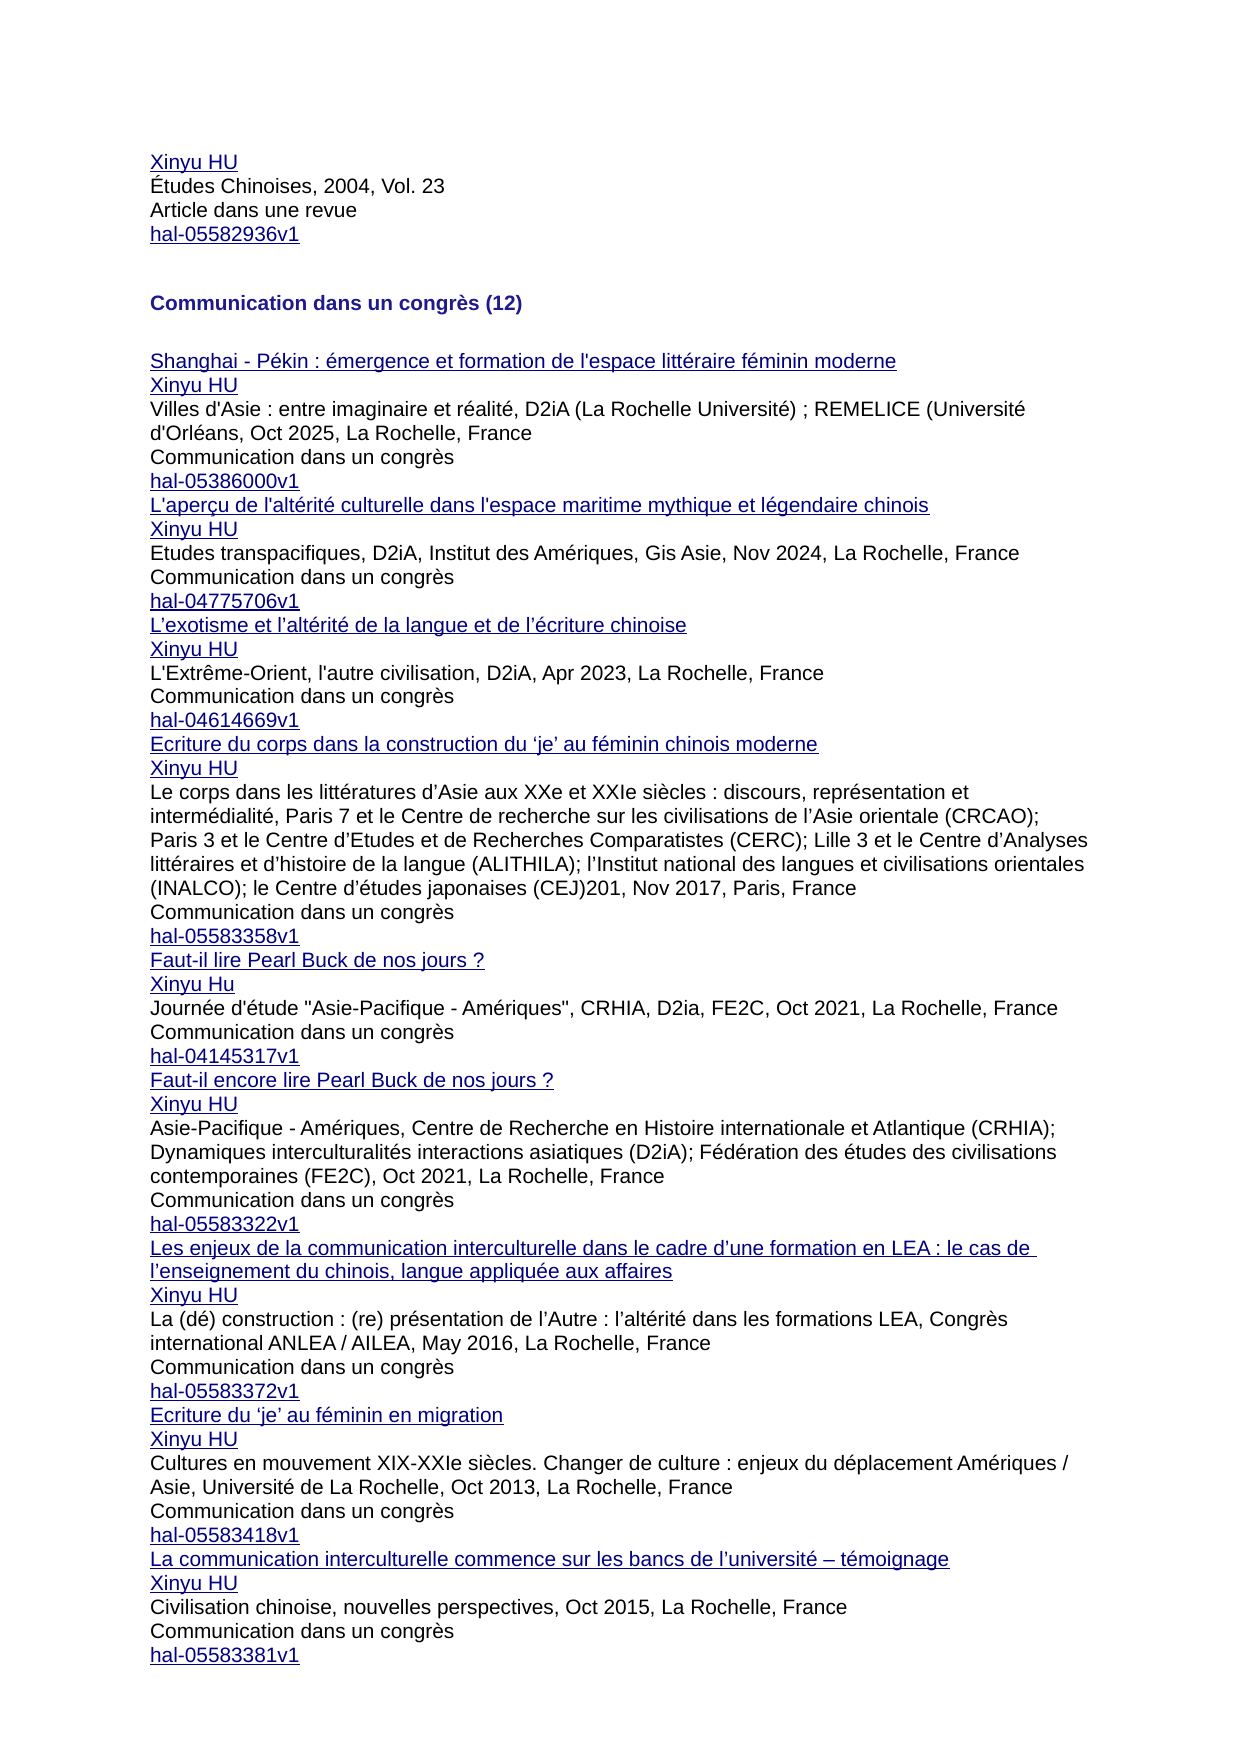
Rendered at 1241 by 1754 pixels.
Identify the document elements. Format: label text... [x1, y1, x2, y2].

subtitle Communication dans un congrès (12) [150, 291, 1090, 314]
table_cell Ecriture du corps dans la construction du ‘je’ au féminin chinois moderne Xinyu HU Le corps dans les littératures d’Asie aux XXe et XXIe siècles : discours, représentation et intermédialité, Paris 7 et le Centre de recherche sur les civilisations de l’Asie orientale (CRCAO); Paris 3 et le Centre d’Etudes et de Recherches Comparatistes (CERC); Lille 3 et le Centre d’Analyses littéraires et d’histoire de la langue (ALITHILA); l’Institut national des langues et civilisations orientales (INALCO); le Centre d’études japonaises (CEJ)201, Nov 2017, Paris, France Communication dans un congrès hal-05583358v1 [150, 732, 1090, 948]
table_cell L'aperçu de l'altérité culturelle dans l'espace maritime mythique et légendaire chinois Xinyu HU Etudes transpacifiques, D2iA, Institut des Amériques, Gis Asie, Nov 2024, La Rochelle, France Communication dans un congrès hal-04775706v1 [150, 493, 1090, 612]
table_cell Ecriture du ‘je’ au féminin en migration Xinyu HU Cultures en mouvement XIX-XXIe siècles. Changer de culture : enjeux du déplacement Amériques / Asie, Université de La Rochelle, Oct 2013, La Rochelle, France Communication dans un congrès hal-05583418v1 [150, 1403, 1090, 1547]
table_cell Xinyu HU Études Chinoises, 2004, Vol. 23 Article dans une revue hal-05582936v1 [150, 150, 1090, 246]
table_cell Faut-il lire Pearl Buck de nos jours ? Xinyu Hu Journée d'étude "Asie-Pacifique - Amériques", CRHIA, D2ia, FE2C, Oct 2021, La Rochelle, France Communication dans un congrès hal-04145317v1 [150, 948, 1090, 1068]
table_cell L’exotisme et l’altérité de la langue et de l’écriture chinoise Xinyu HU L'Extrême-Orient, l'autre civilisation, D2iA, Apr 2023, La Rochelle, France Communication dans un congrès hal-04614669v1 [150, 613, 1090, 732]
table_cell La communication interculturelle commence sur les bancs de l’université – témoignage Xinyu HU Civilisation chinoise, nouvelles perspectives, Oct 2015, La Rochelle, France Communication dans un congrès hal-05583381v1 [150, 1547, 1090, 1667]
table_cell Les enjeux de la communication interculturelle dans le cadre d’une formation en LEA : le cas de l’enseignement du chinois, langue appliquée aux affaires Xinyu HU La (dé) construction : (re) présentation de l’Autre : l’altérité dans les formations LEA, Congrès international ANLEA / AILEA, May 2016, La Rochelle, France Communication dans un congrès hal-05583372v1 [150, 1235, 1090, 1403]
table_header Shanghai - Pékin : émergence et formation de l'espace littéraire féminin moderne Xinyu HU Villes d'Asie : entre imaginaire et réalité, D2iA (La Rochelle Université) ; REMELICE (Université d'Orléans, Oct 2025, La Rochelle, France Communication dans un congrès hal-05386000v1 [150, 349, 1090, 493]
table_cell Faut-il encore lire Pearl Buck de nos jours ? Xinyu HU Asie-Pacifique - Amériques, Centre de Recherche en Histoire internationale et Atlantique (CRHIA); Dynamiques interculturalités interactions asiatiques (D2iA); Fédération des études des civilisations contemporaines (FE2C), Oct 2021, La Rochelle, France Communication dans un congrès hal-05583322v1 [150, 1068, 1090, 1235]
